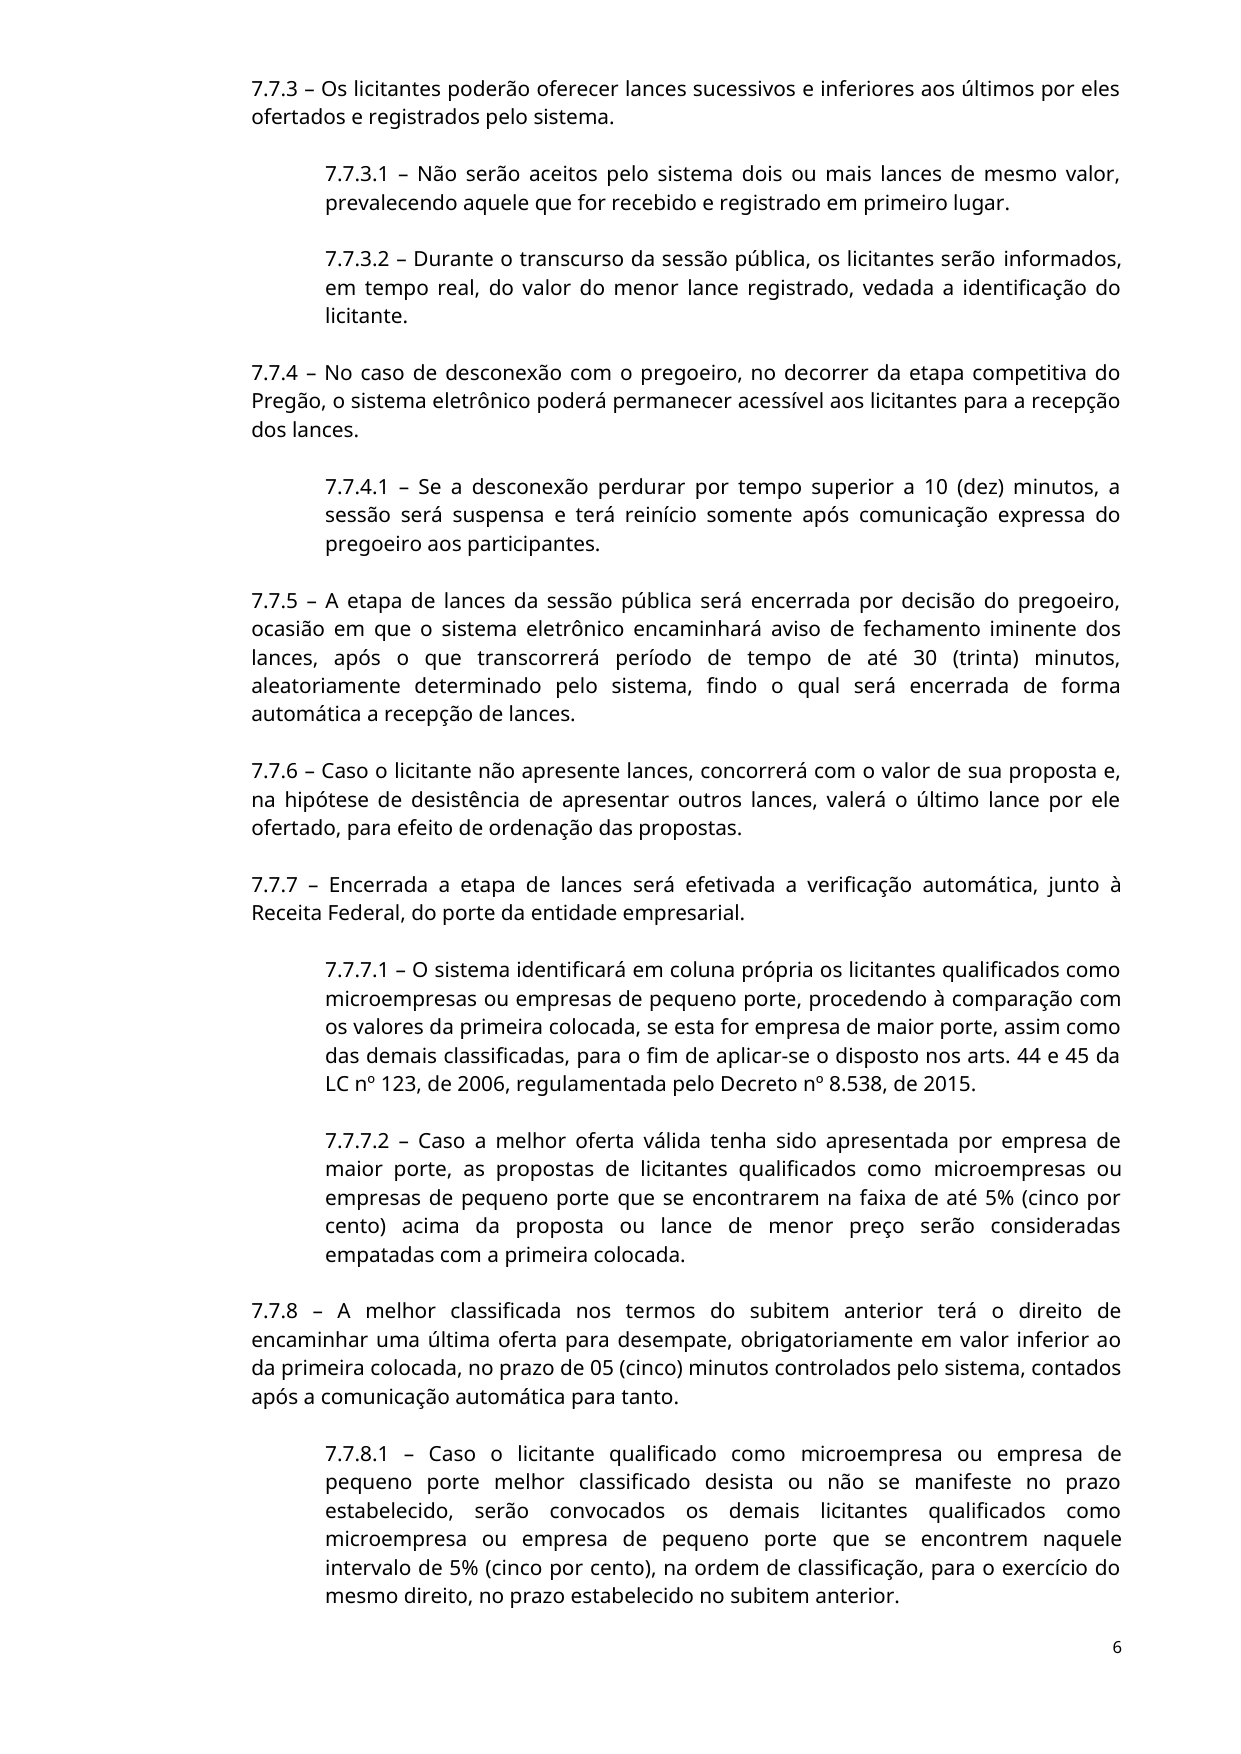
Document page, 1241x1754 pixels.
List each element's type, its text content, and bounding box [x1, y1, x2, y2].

text 7.7.8.1 – Caso o licitante qualificado como microempresa ou empresa de pequeno porte melhor classificado desista ou não se manifeste no prazo estabelecido, serão convocados os demais licitantes qualificados como microempresa ou empresa de pequeno porte que se encontrem naquele intervalo de 5% (cinco por cento), na ordem de classificação, para o exercício do mesmo direito, no prazo estabelecido no subitem anterior. [325, 1439, 1122, 1609]
text 7.7.7 – Encerrada a etapa de lances será efetivada a verificação automática, junto à Receita Federal, do porte da entidade empresarial. [251, 870, 1122, 927]
text 7.7.3.1 – Não serão aceitos pelo sistema dois ou mais lances de mesmo valor, prevalecendo aquele que for recebido e registrado em primeiro lugar. [325, 159, 1122, 216]
text 7.7.3.2 – Durante o transcurso da sessão pública, os licitantes serão informados, em tempo real, do valor do menor lance registrado, vedada a identificação do licitante. [325, 244, 1122, 330]
text 7.7.7.2 – Caso a melhor oferta válida tenha sido apresentada por empresa de maior porte, as propostas de licitantes qualificados como microempresas ou empresas de pequeno porte que se encontrarem na faixa de até 5% (cinco por cento) acima da proposta ou lance de menor preço serão consideradas empatadas com a primeira colocada. [325, 1126, 1122, 1268]
text 7.7.4.1 – Se a desconexão perdurar por tempo superior a 10 (dez) minutos, a sessão será suspensa e terá reinício somente após comunicação expressa do pregoeiro aos participantes. [325, 472, 1122, 557]
text 7.7.7.1 – O sistema identificará em coluna própria os licitantes qualificados como microempresas ou empresas de pequeno porte, procedendo à comparação com os valores da primeira colocada, se esta for empresa de maior porte, assim como das demais classificadas, para o fim de aplicar-se o disposto nos arts. 44 e 45 da LC nº 123, de 2006, regulamentada pelo Decreto nº 8.538, de 2015. [325, 955, 1122, 1098]
text 7.7.5 – A etapa de lances da sessão pública será encerrada por decisão do pregoeiro, ocasião em que o sistema eletrônico encaminhará aviso de fechamento iminente dos lances, após o que transcorrerá período de tempo de até 30 (trinta) minutos, aleatoriamente determinado pelo sistema, findo o qual será encerrada de forma automática a recepção de lances. [251, 586, 1122, 728]
text 7.7.6 – Caso o licitante não apresente lances, concorrerá com o valor de sua proposta e, na hipótese de desistência de apresentar outros lances, valerá o último lance por ele ofertado, para efeito de ordenação das propostas. [251, 756, 1122, 842]
text 7.7.4 – No caso de desconexão com o pregoeiro, no decorrer da etapa competitiva do Pregão, o sistema eletrônico poderá permanecer acessível aos licitantes para a recepção dos lances. [251, 358, 1122, 443]
text 7.7.8 – A melhor classificada nos termos do subitem anterior terá o direito de encaminhar uma última oferta para desempate, obrigatoriamente em valor inferior ao da primeira colocada, no prazo de 05 (cinco) minutos controlados pelo sistema, contados após a comunicação automática para tanto. [251, 1297, 1122, 1410]
list 7.7.3 – Os licitantes poderão oferecer lances sucessivos e inferiores aos últimos por eles ofertados e registrados pelo sistema. [251, 74, 1122, 131]
